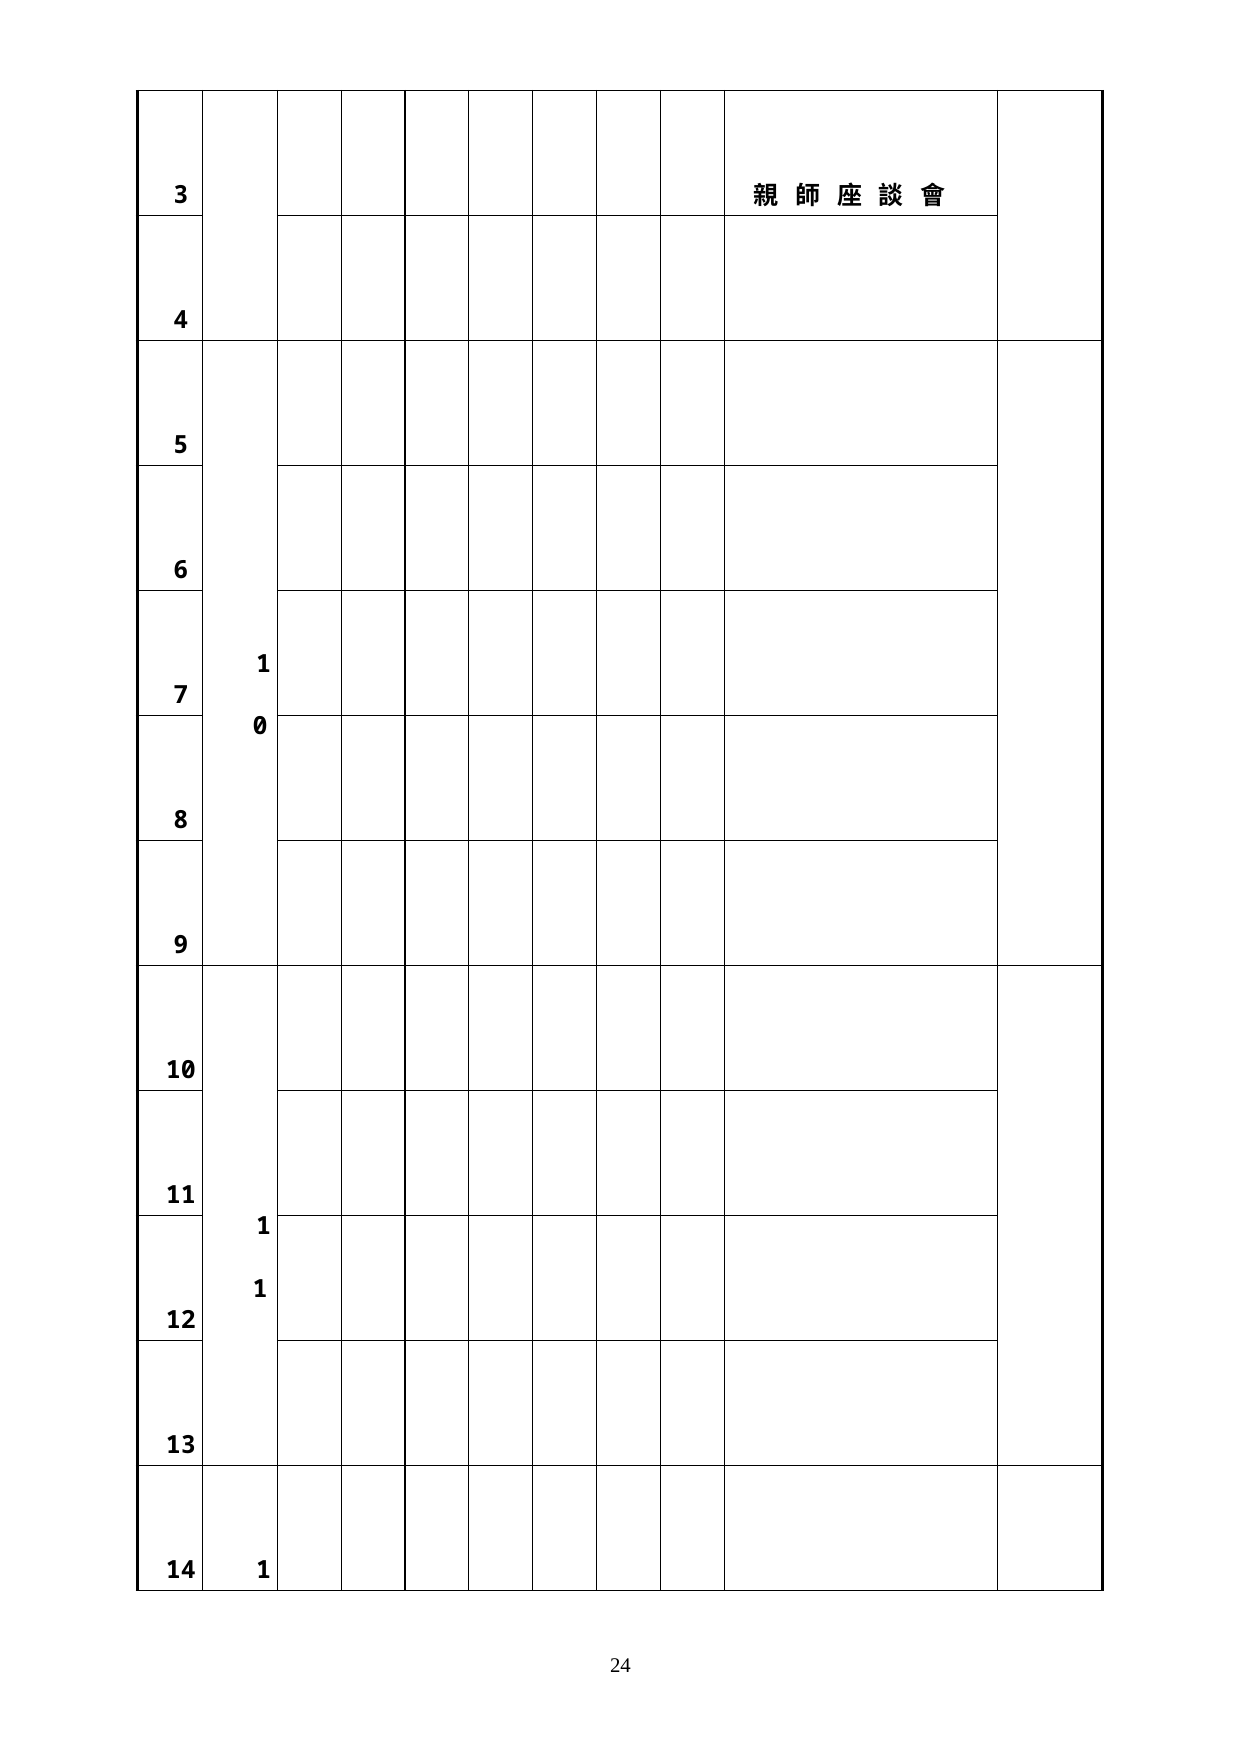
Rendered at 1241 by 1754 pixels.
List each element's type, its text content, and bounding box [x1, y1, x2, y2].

table_cell [597, 341, 660, 465]
table_cell 12 [139, 1216, 202, 1340]
table_cell [998, 966, 1101, 1465]
table_cell 5 [139, 341, 202, 465]
table_cell [278, 841, 341, 965]
table_cell [725, 841, 997, 965]
table_cell [342, 91, 404, 215]
table_cell [533, 341, 596, 465]
table_cell [725, 341, 997, 465]
table_cell [342, 966, 404, 1090]
table_cell [406, 466, 468, 590]
table_cell [533, 1466, 596, 1590]
table_cell [342, 716, 404, 840]
table_cell [661, 966, 724, 1090]
table_cell 6 [139, 466, 202, 590]
table_cell [597, 966, 660, 1090]
table_cell 4 [139, 216, 202, 340]
table_cell [533, 966, 596, 1090]
table_cell [725, 591, 997, 715]
table_cell [533, 841, 596, 965]
table_cell [661, 1091, 724, 1215]
table_cell [203, 91, 277, 340]
table_cell [533, 216, 596, 340]
table_cell [533, 1341, 596, 1465]
table_cell [278, 216, 341, 340]
table_cell [661, 1341, 724, 1465]
table_cell [661, 841, 724, 965]
table_cell [597, 91, 660, 215]
table_cell 7 [139, 591, 202, 715]
table_cell [278, 966, 341, 1090]
table_cell [661, 1466, 724, 1590]
table_cell [342, 466, 404, 590]
table_cell [406, 716, 468, 840]
table_cell [278, 716, 341, 840]
table_cell [661, 716, 724, 840]
table_cell 11 [139, 1091, 202, 1215]
table_cell [597, 1216, 660, 1340]
table_cell [533, 466, 596, 590]
table_cell [597, 1466, 660, 1590]
table_cell [661, 1216, 724, 1340]
table_cell [998, 91, 1101, 340]
table_cell [469, 1091, 532, 1215]
table_cell [469, 91, 532, 215]
table_cell [278, 1216, 341, 1340]
table_cell [725, 1466, 997, 1590]
table_cell 10 [203, 341, 277, 965]
table_cell [342, 841, 404, 965]
table_cell [661, 91, 724, 215]
table_cell [533, 1091, 596, 1215]
table_cell [278, 466, 341, 590]
table_cell [342, 591, 404, 715]
table_cell 8 [139, 716, 202, 840]
table_cell [597, 841, 660, 965]
table_cell 10 [139, 966, 202, 1090]
table_cell [278, 1091, 341, 1215]
table_cell [406, 966, 468, 1090]
table_cell [469, 1216, 532, 1340]
table_cell [406, 1216, 468, 1340]
table_cell [533, 1216, 596, 1340]
table_cell [597, 466, 660, 590]
table_cell [469, 1466, 532, 1590]
table_cell [342, 1341, 404, 1465]
table_cell [342, 1091, 404, 1215]
table_cell [533, 91, 596, 215]
table_cell [469, 1341, 532, 1465]
table_cell [533, 591, 596, 715]
table_cell [597, 716, 660, 840]
table_cell [406, 341, 468, 465]
table_cell [342, 216, 404, 340]
table_cell [469, 591, 532, 715]
table_cell [278, 1466, 341, 1590]
table_cell [597, 1091, 660, 1215]
table_cell [278, 1341, 341, 1465]
table_cell [406, 1466, 468, 1590]
table_cell [469, 716, 532, 840]
table_cell 14 [139, 1466, 202, 1590]
table_cell [406, 1091, 468, 1215]
table_cell [661, 216, 724, 340]
table_cell [725, 1341, 997, 1465]
table_cell [342, 1216, 404, 1340]
table_cell [725, 466, 997, 590]
table_cell [533, 716, 596, 840]
table_cell [469, 341, 532, 465]
table_cell 1 [203, 1466, 277, 1590]
table_cell 親師座談會 [725, 91, 997, 215]
table_cell [406, 91, 468, 215]
table_cell [342, 1466, 404, 1590]
table_cell [406, 591, 468, 715]
table_cell [469, 966, 532, 1090]
table_cell [661, 466, 724, 590]
table_cell [406, 841, 468, 965]
table_cell [469, 216, 532, 340]
table_cell [469, 841, 532, 965]
table_cell [998, 341, 1101, 965]
table_cell 13 [139, 1341, 202, 1465]
table_cell [342, 341, 404, 465]
table_cell [725, 1091, 997, 1215]
table_cell [469, 466, 532, 590]
table_cell [661, 341, 724, 465]
table_cell [406, 216, 468, 340]
table_cell [278, 591, 341, 715]
table_cell [597, 591, 660, 715]
table_cell 11 [203, 966, 277, 1465]
table_cell [725, 716, 997, 840]
table_cell [725, 216, 997, 340]
table_cell 9 [139, 841, 202, 965]
table_cell [725, 1216, 997, 1340]
table_cell [597, 216, 660, 340]
table_cell [597, 1341, 660, 1465]
table_cell [406, 1341, 468, 1465]
table_cell [725, 966, 997, 1090]
table_cell 3 [139, 91, 202, 215]
table_cell [661, 591, 724, 715]
table_cell [998, 1466, 1101, 1590]
table_cell [278, 91, 341, 215]
table_cell [278, 341, 341, 465]
